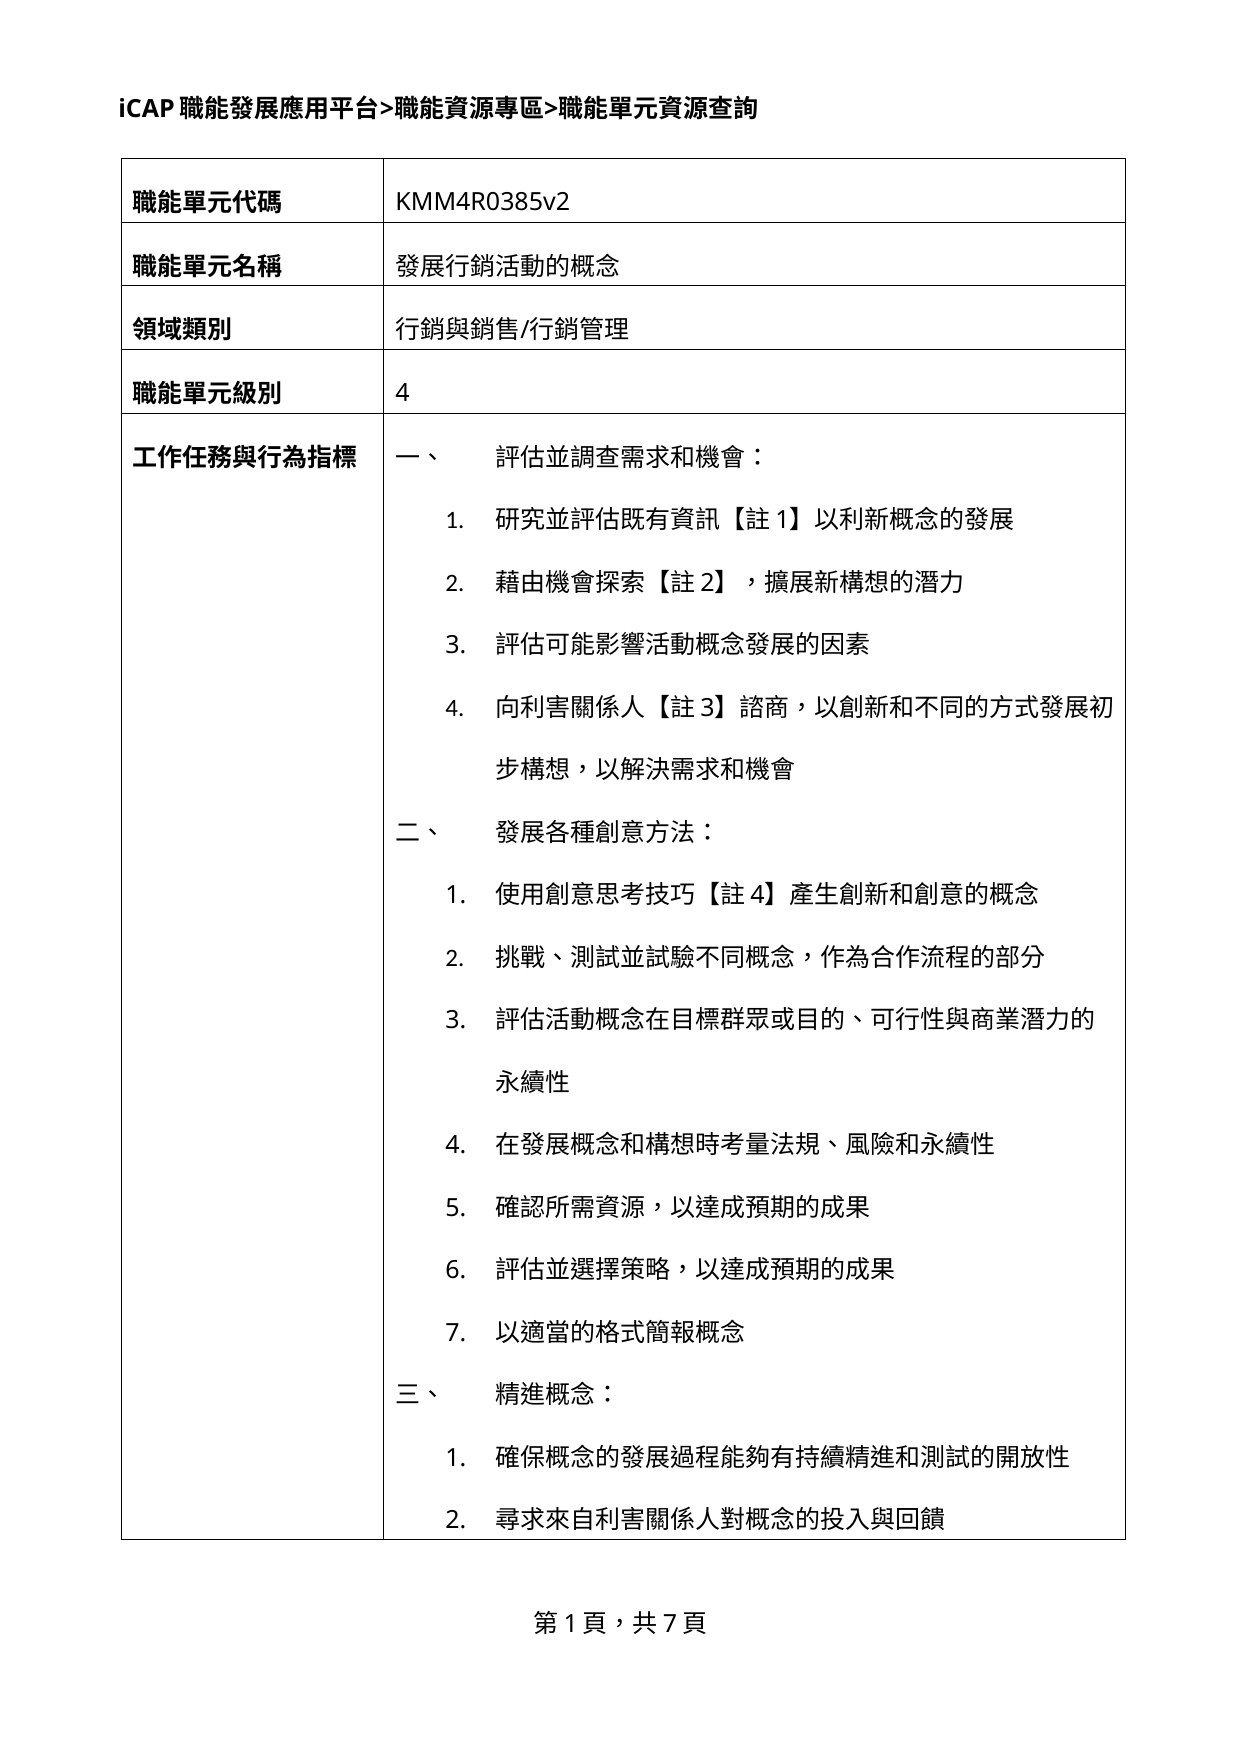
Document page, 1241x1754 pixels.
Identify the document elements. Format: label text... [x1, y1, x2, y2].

table_cell 發展行銷活動的概念 [384, 223, 1125, 285]
table_cell 職能單元名稱 [122, 223, 383, 285]
table_header 職能單元代碼 [122, 159, 383, 222]
table_cell 4 [384, 350, 1125, 412]
table_cell 評估並調查需求和機會： 研究並評估既有資訊【註1】以利新概念的發展 藉由機會探索【註2】，擴展新構想的潛力 評估可能影響活動概念發展的因素 向利害關係人【註3】諮商，以創新和不同的方式發展初步構想，以解決需求和機會 發展各種創意方法： 使用創意思考技巧【註4】產生創新和創意的概念 挑戰、測試並試驗不同概念，作為合作流程的部分 評估活動概念在目標群眾或目的、可行性與商業潛力的永續性 在發展概念和構想時考量法規、風險和永續性 確認所需資源，以達成預期的成果 評估並選擇策略，以達成預期的成果 以適當的格式簡報概念 精進概念： 確保概念的發展過程能夠有持續精進和測試的開放性 尋求來自利害關係人對概念的投入與回饋 尋求專家針對提案的創意和技術面向提供建議 將概念與類似產品、方案、流程或服務的典範進行比較 使用創意與實務標準【註5】以判定不同概念的優缺點 評估概念實現的限制 根據分析與回饋修正提案 運作階段的進程概念： 藉由協商和分析，驗證概念的操作實用性和凝聚性【註6】 發展修正概念的執行規格【註7】 向相關團體報告以獲得核准或資助 藉由及時對相關利害關係人提供概念資訊，而有效促進規劃和未來執行 反思過去產生概念和構想的方法，作為未來改善的方式 [384, 414, 1125, 1538]
table_cell 行銷與銷售/行銷管理 [384, 286, 1125, 349]
table_cell 領域類別 [122, 286, 383, 349]
table_cell 職能單元級別 [122, 350, 383, 412]
table_header KMM4R0385v2 [384, 159, 1125, 222]
table_cell 工作任務與行為指標 [122, 414, 383, 1538]
